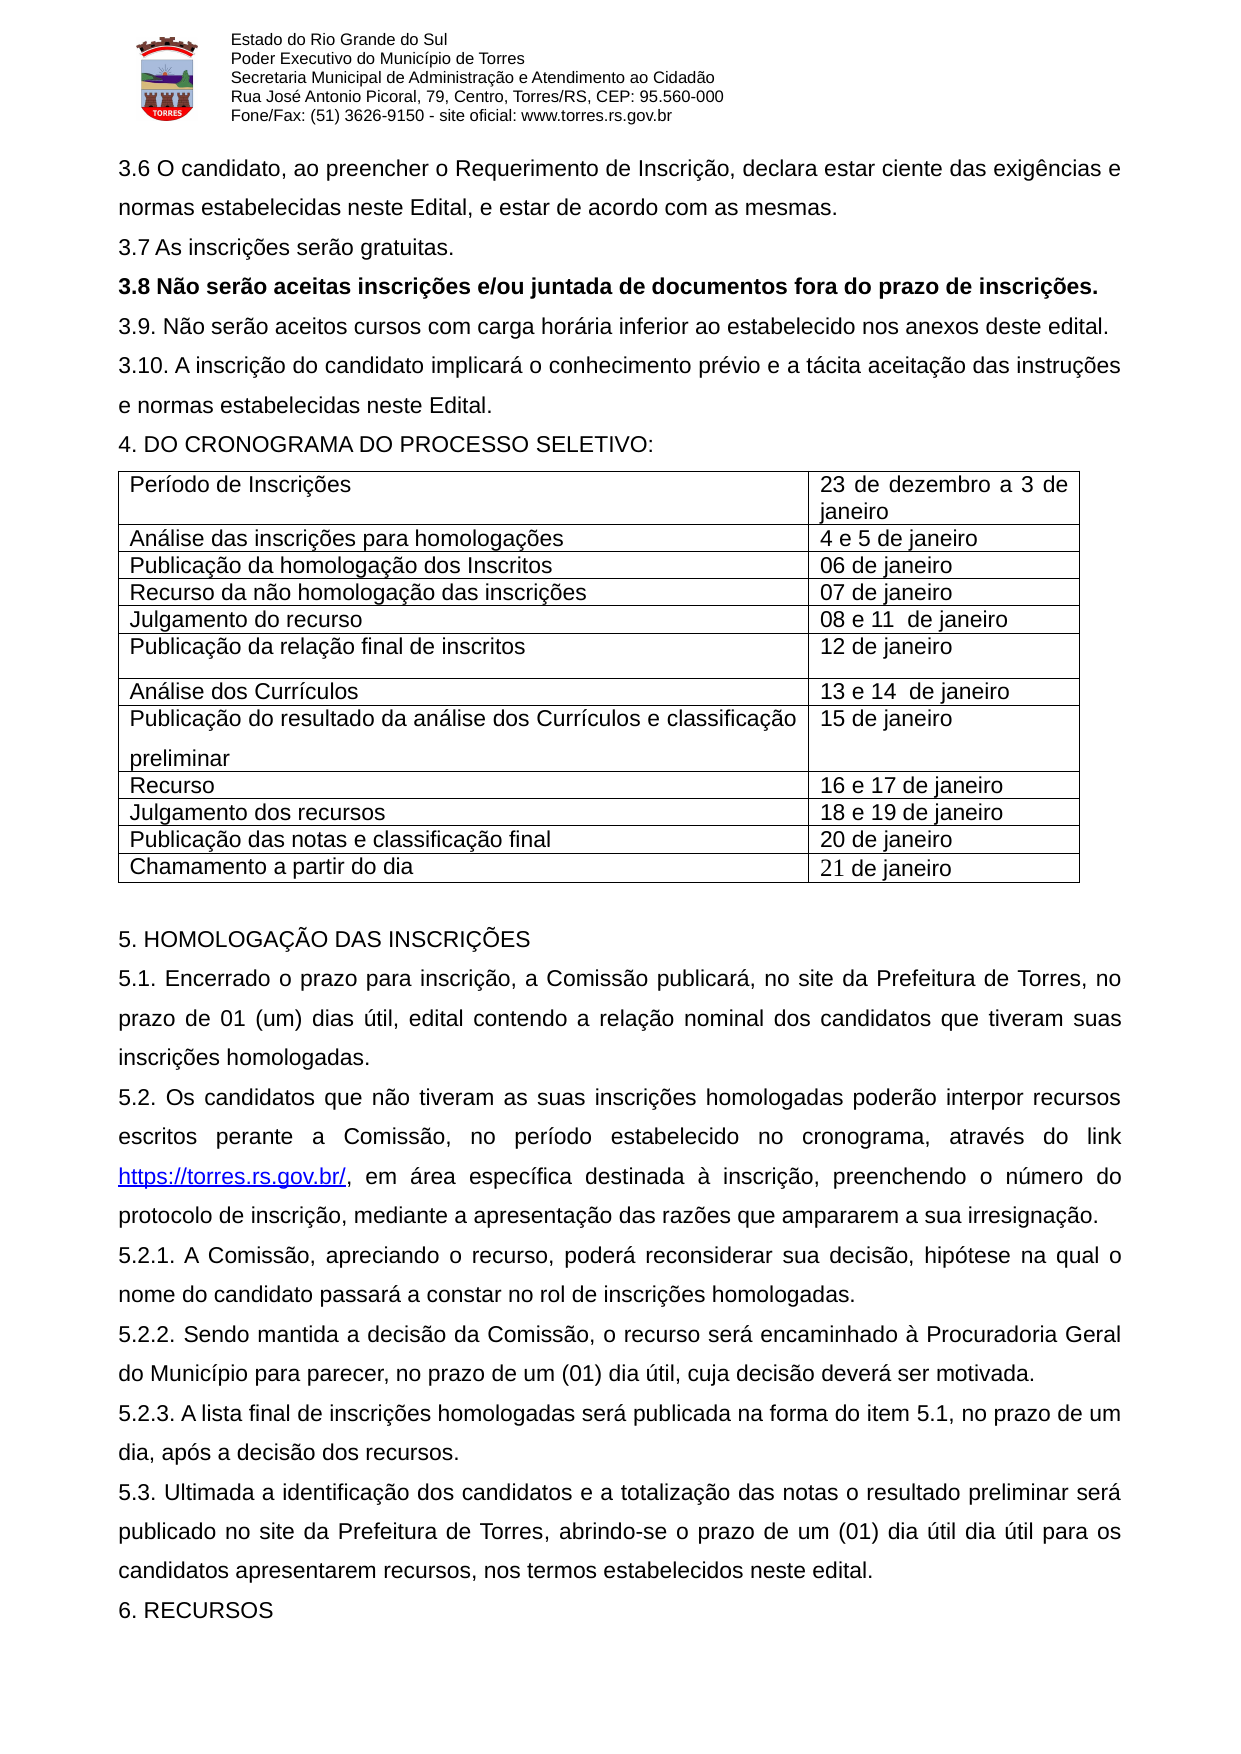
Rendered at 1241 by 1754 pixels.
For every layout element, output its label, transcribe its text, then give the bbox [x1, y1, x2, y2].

table_cell 20 de janeiro [809, 826, 1079, 852]
text 3.6 O candidato, ao preencher o Requerimento de Inscrição, declara estar ciente das exigências e normas estabelecidas neste Edital, e estar de acordo com as mesmas. [118, 155, 1122, 221]
table_cell Publicação das notas e classificação final [119, 826, 808, 852]
table_cell 13 e 14 de janeiro [809, 679, 1079, 704]
table_cell 18 e 19 de janeiro [809, 799, 1079, 825]
table_header 23 de dezembro a 3 de janeiro [809, 472, 1079, 524]
text 3.10. A inscrição do candidato implicará o conhecimento prévio e a tácita aceitação das instruções e normas estabelecidas neste Edital. [118, 352, 1122, 418]
table_cell Chamamento a partir do dia [119, 854, 808, 882]
text 5.2.1. A Comissão, apreciando o recurso, poderá reconsiderar sua decisão, hipótese na qual o nome do candidato passará a constar no rol de inscrições homologadas. [118, 1242, 1122, 1307]
table_cell 21 de janeiro [809, 854, 1079, 882]
text 3.8 Não serão aceitas inscrições e/ou juntada de documentos fora do prazo de inscrições. [118, 273, 1122, 299]
table_cell Análise dos Currículos [119, 679, 808, 704]
table_header Período de Inscrições [119, 472, 808, 524]
table_cell Julgamento dos recursos [119, 799, 808, 825]
table_cell Recurso da não homologação das inscrições [119, 579, 808, 605]
table_cell Publicação do resultado da análise dos Currículos e classificação preliminar [119, 706, 808, 771]
table_cell 12 de janeiro [809, 634, 1079, 677]
table_cell 08 e 11 de janeiro [809, 606, 1079, 632]
text 5.3. Ultimada a identificação dos candidatos e a totalização das notas o resultado preliminar será publicado no site da Prefeitura de Torres, abrindo-se o prazo de um (01) dia útil dia útil para os candidatos apresentarem recursos, nos termos estabelecidos neste edital. [118, 1478, 1122, 1584]
text 3.7 As inscrições serão gratuitas. [118, 234, 1122, 260]
table_cell Julgamento do recurso [119, 606, 808, 632]
table_cell Análise das inscrições para homologações [119, 525, 808, 551]
table_cell Publicação da relação final de inscritos [119, 634, 808, 677]
table_cell 16 e 17 de janeiro [809, 772, 1079, 798]
table_cell Recurso [119, 772, 808, 798]
table_cell 4 e 5 de janeiro [809, 525, 1079, 551]
text 5.2. Os candidatos que não tiveram as suas inscrições homologadas poderão interpor recursos escritos perante a Comissão, no período estabelecido no cronograma, através do link https://torres.rs.gov.br/, em área específica destinada à inscrição, preenchendo o número do protocolo de inscrição, mediante a apresentação das razões que ampararem a sua irresignação. [118, 1084, 1122, 1228]
text 5. HOMOLOGAÇÃO DAS INSCRIÇÕES [118, 926, 1122, 952]
table_cell Publicação da homologação dos Inscritos [119, 552, 808, 578]
text 3.9. Não serão aceitos cursos com carga horária inferior ao estabelecido nos anexos deste edital. [118, 313, 1122, 339]
table_cell 06 de janeiro [809, 552, 1079, 578]
text 5.1. Encerrado o prazo para inscrição, a Comissão publicará, no site da Prefeitura de Torres, no prazo de 01 (um) dias útil, edital contendo a relação nominal dos candidatos que tiveram suas inscrições homologadas. [118, 965, 1122, 1071]
text 5.2.3. A lista final de inscrições homologadas será publicada na forma do item 5.1, no prazo de um dia, após a decisão dos recursos. [118, 1399, 1122, 1465]
text 5.2.2. Sendo mantida a decisão da Comissão, o recurso será encaminhado à Procuradoria Geral do Município para parecer, no prazo de um (01) dia útil, cuja decisão deverá ser motivada. [118, 1321, 1122, 1386]
table_cell 15 de janeiro [809, 706, 1079, 771]
text 6. RECURSOS [118, 1597, 1122, 1623]
table_cell 07 de janeiro [809, 579, 1079, 605]
text 4. DO CRONOGRAMA DO PROCESSO SELETIVO: [118, 431, 1122, 457]
picture [136, 37, 198, 121]
